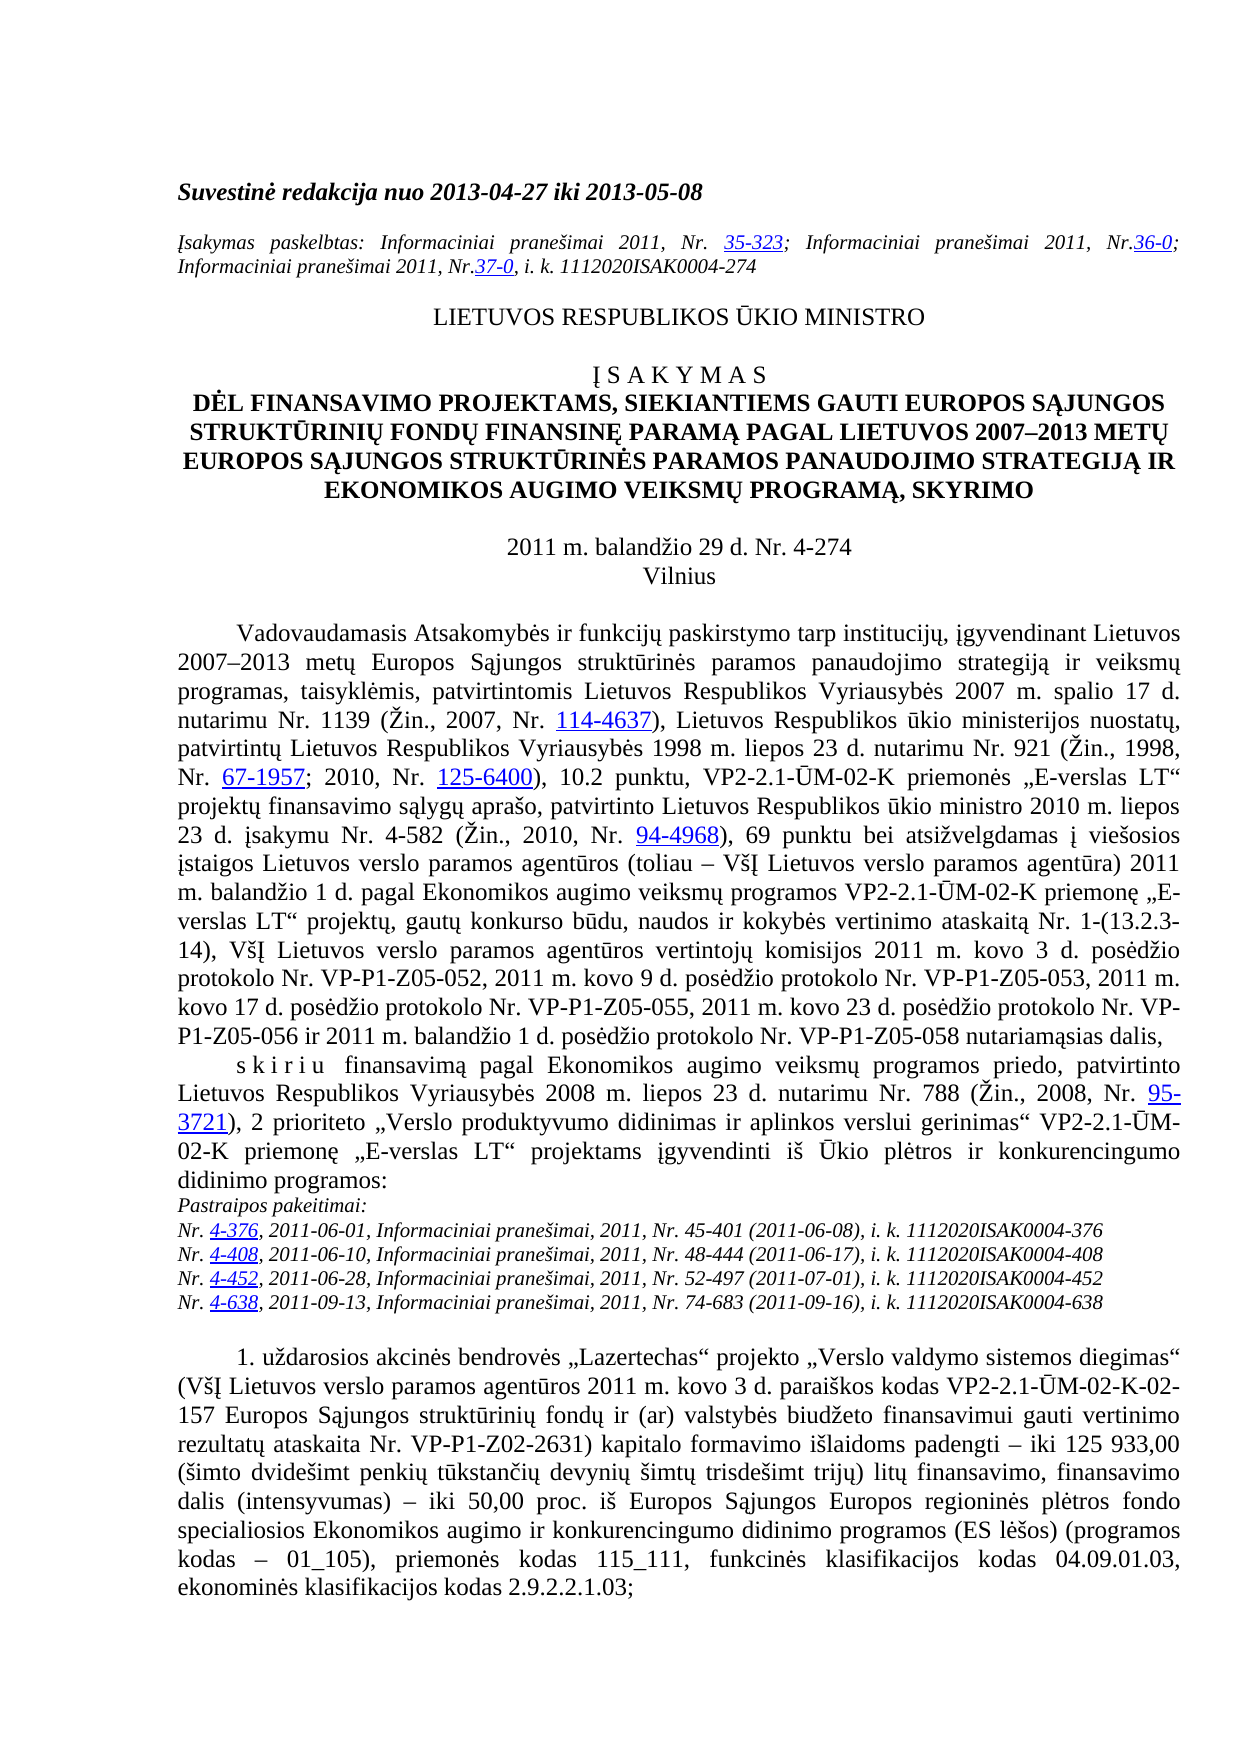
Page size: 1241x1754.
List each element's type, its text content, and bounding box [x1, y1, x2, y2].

text 1. uždarosios akcinės bendrovės „Lazertechas“ projekto „Verslo valdymo sistemos diegimas“ (VšĮ Lietuvos verslo paramos agentūros 2011 m. kovo 3 d. paraiškos kodas VP2-2.1-ŪM-02-K-02-157 Europos Sąjungos struktūrinių fondų ir (ar) valstybės biudžeto finansavimui gauti vertinimo rezultatų ataskaita Nr. VP-P1-Z02-2631) kapitalo formavimo išlaidoms padengti – iki 125 933,00 (šimto dvidešimt penkių tūkstančių devynių šimtų trisdešimt trijų) litų finansavimo, finansavimo dalis (intensyvumas) – iki 50,00 proc. iš Europos Sąjungos Europos regioninės plėtros fondo specialiosios Ekonomikos augimo ir konkurencingumo didinimo programos (ES lėšos) (programos kodas – 01_105), priemonės kodas 115_111, funkcinės klasifikacijos kodas 04.09.01.03, ekonominės klasifikacijos kodas 2.9.2.2.1.03; [177, 1342, 1181, 1601]
text Nr. 4-376, 2011-06-01, Informaciniai pranešimai, 2011, Nr. 45-401 (2011-06-08), i. k. 1112020ISAK0004-376 [177, 1217, 1181, 1242]
text Pastraipos pakeitimai: [177, 1193, 1181, 1217]
text skiriu finansavimą pagal Ekonomikos augimo veiksmų programos priedo, patvirtinto Lietuvos Respublikos Vyriausybės 2008 m. liepos 23 d. nutarimu Nr. 788 (Žin., 2008, Nr. 95-3721), 2 prioriteto „Verslo produktyvumo didinimas ir aplinkos verslui gerinimas“ VP2-2.1-ŪM-02-K priemonę „E-verslas LT“ projektams įgyvendinti iš Ūkio plėtros ir konkurencingumo didinimo programos: [177, 1050, 1181, 1193]
text Įsakymas paskelbtas: Informaciniai pranešimai 2011, Nr. 35-323; Informaciniai pranešimai 2011, Nr.36-0; Informaciniai pranešimai 2011, Nr.37-0, i. k. 1112020ISAK0004-274 [177, 230, 1181, 278]
text Suvestinė redakcija nuo 2013-04-27 iki 2013-05-08 [177, 177, 1181, 206]
text Nr. 4-408, 2011-06-10, Informaciniai pranešimai, 2011, Nr. 48-444 (2011-06-17), i. k. 1112020ISAK0004-408 [177, 1242, 1181, 1266]
text LIETUVOS RESPUBLIKOS ŪKIO MINISTRO [177, 302, 1181, 331]
text 2011 m. balandžio 29 d. Nr. 4-274 [177, 532, 1181, 561]
text Nr. 4-452, 2011-06-28, Informaciniai pranešimai, 2011, Nr. 52-497 (2011-07-01), i. k. 1112020ISAK0004-452 [177, 1266, 1181, 1290]
text DĖL finansavimo projektams, siekiantiems gauti europos sąjungos struktūrinių fondų finansinę paramą PAGAL LIETUVOS 2007–2013 METŲ eUROPOS SĄJUNGOS STRUKTŪRINĖS PARAMOS PANAUDOJIMO STRATEGIJĄ IR EKONOMIKOS AUGIMO VEIKSMŲ PROGRAMĄ, SKYRIMO [177, 388, 1181, 503]
text Nr. 4-638, 2011-09-13, Informaciniai pranešimai, 2011, Nr. 74-683 (2011-09-16), i. k. 1112020ISAK0004-638 [177, 1290, 1181, 1314]
text ĮSAKYMAS [177, 360, 1181, 388]
text Vadovaudamasis Atsakomybės ir funkcijų paskirstymo tarp institucijų, įgyvendinant Lietuvos 2007–2013 metų Europos Sąjungos struktūrinės paramos panaudojimo strategiją ir veiksmų programas, taisyklėmis, patvirtintomis Lietuvos Respublikos Vyriausybės 2007 m. spalio 17 d. nutarimu Nr. 1139 (Žin., 2007, Nr. 114-4637), Lietuvos Respublikos ūkio ministerijos nuostatų, patvirtintų Lietuvos Respublikos Vyriausybės 1998 m. liepos 23 d. nutarimu Nr. 921 (Žin., 1998, Nr. 67-1957; 2010, Nr. 125-6400), 10.2 punktu, VP2-2.1-ŪM-02-K priemonės „E-verslas LT“ projektų finansavimo sąlygų aprašo, patvirtinto Lietuvos Respublikos ūkio ministro 2010 m. liepos 23 d. įsakymu Nr. 4-582 (Žin., 2010, Nr. 94-4968), 69 punktu bei atsižvelgdamas į viešosios įstaigos Lietuvos verslo paramos agentūros (toliau – VšĮ Lietuvos verslo paramos agentūra) 2011 m. balandžio 1 d. pagal Ekonomikos augimo veiksmų programos VP2-2.1-ŪM-02-K priemonę „E-verslas LT“ projektų, gautų konkurso būdu, naudos ir kokybės vertinimo ataskaitą Nr. 1-(13.2.3-14), VšĮ Lietuvos verslo paramos agentūros vertintojų komisijos 2011 m. kovo 3 d. posėdžio protokolo Nr. VP-P1-Z05-052, 2011 m. kovo 9 d. posėdžio protokolo Nr. VP-P1-Z05-053, 2011 m. kovo 17 d. posėdžio protokolo Nr. VP-P1-Z05-055, 2011 m. kovo 23 d. posėdžio protokolo Nr. VP-P1-Z05-056 ir 2011 m. balandžio 1 d. posėdžio protokolo Nr. VP-P1-Z05-058 nutariamąsias dalis, [177, 618, 1181, 1050]
text Vilnius [177, 561, 1181, 590]
